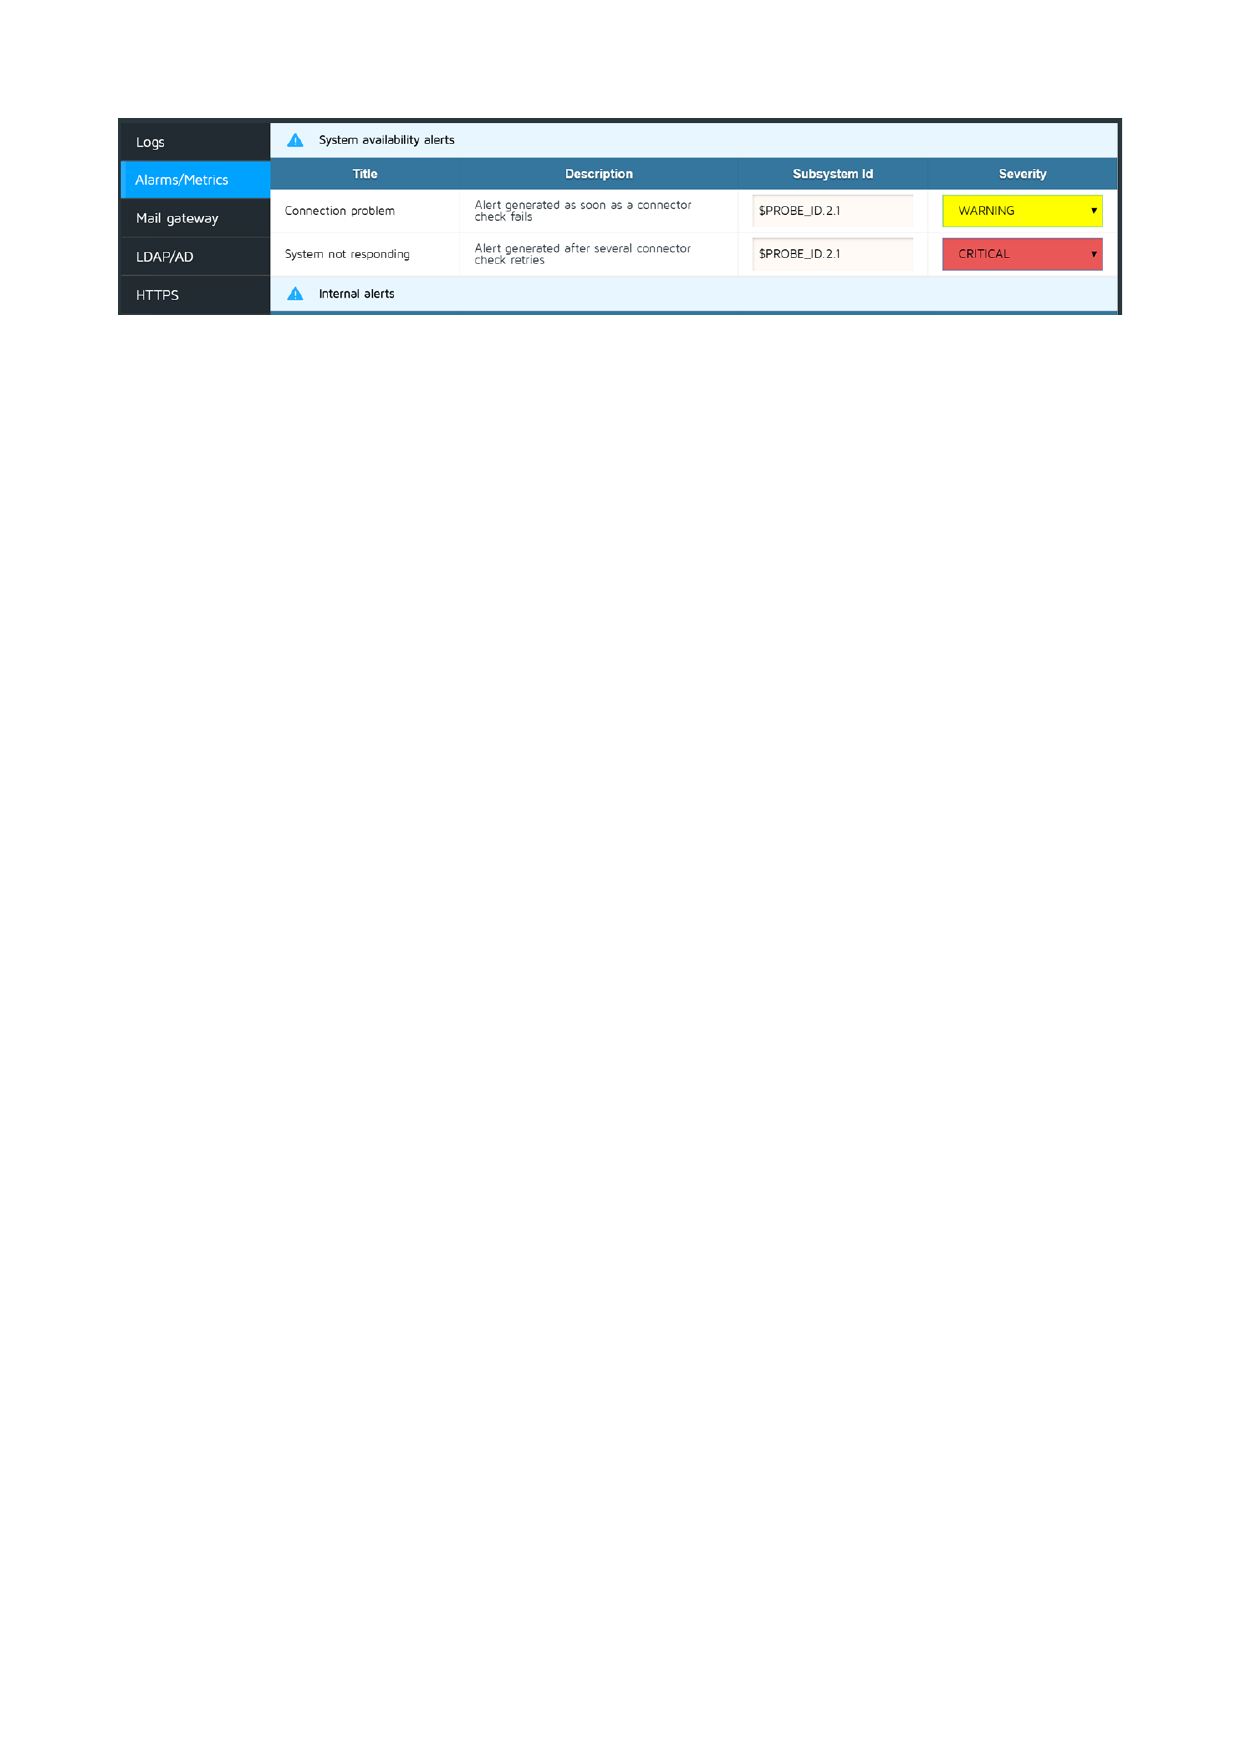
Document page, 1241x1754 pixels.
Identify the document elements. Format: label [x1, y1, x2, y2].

picture [118, 118, 1123, 315]
